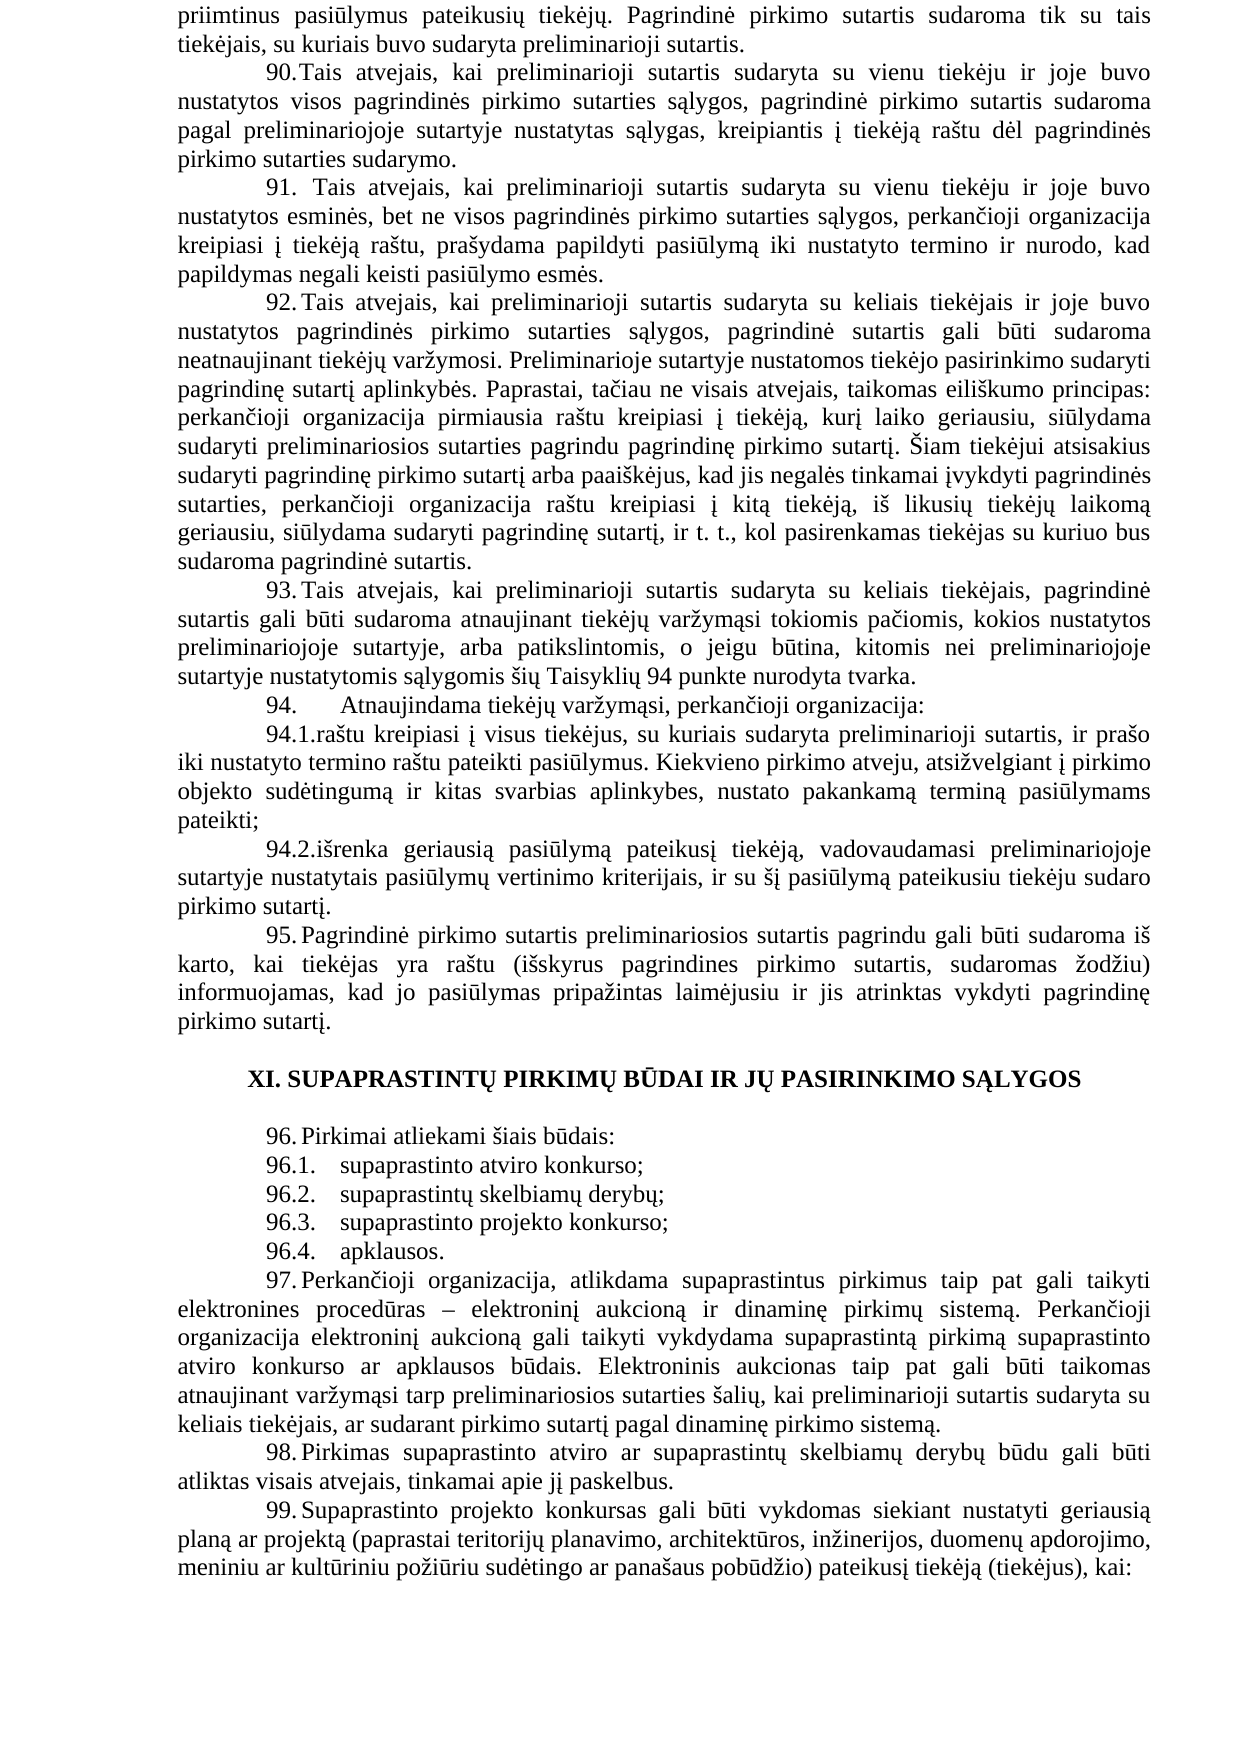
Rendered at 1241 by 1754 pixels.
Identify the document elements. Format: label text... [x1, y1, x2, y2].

text 98. Pirkimas supaprastinto atviro ar supaprastintų skelbiamų derybų būdu gali būti atliktas visais atvejais, tinkamai apie jį paskelbus. [177, 1437, 1152, 1495]
text 96. Pirkimai atliekami šiais būdais: [177, 1121, 1152, 1150]
text priimtinus pasiūlymus pateikusių tiekėjų. Pagrindinė pirkimo sutartis sudaroma tik su tais tiekėjais, su kuriais buvo sudaryta preliminarioji sutartis. [177, 0, 1152, 57]
text 94.2. išrenka geriausią pasiūlymą pateikusį tiekėją, vadovaudamasi preliminariojoje sutartyje nustatytais pasiūlymų vertinimo kriterijais, ir su šį pasiūlymą pateikusiu tiekėju sudaro pirkimo sutartį. [177, 834, 1152, 920]
text 94.1. raštu kreipiasi į visus tiekėjus, su kuriais sudaryta preliminarioji sutartis, ir prašo iki nustatyto termino raštu pateikti pasiūlymus. Kiekvieno pirkimo atveju, atsižvelgiant į pirkimo objekto sudėtingumą ir kitas svarbias aplinkybes, nustato pakankamą terminą pasiūlymams pateikti; [177, 719, 1152, 834]
text 95. Pagrindinė pirkimo sutartis preliminariosios sutartis pagrindu gali būti sudaroma iš karto, kai tiekėjas yra raštu (išskyrus pagrindines pirkimo sutartis, sudaromas žodžiu) informuojamas, kad jo pasiūlymas pripažintas laimėjusiu ir jis atrinktas vykdyti pagrindinę pirkimo sutartį. [177, 920, 1152, 1035]
text 90. Tais atvejais, kai preliminarioji sutartis sudaryta su vienu tiekėju ir joje buvo nustatytos visos pagrindinės pirkimo sutarties sąlygos, pagrindinė pirkimo sutartis sudaroma pagal preliminariojoje sutartyje nustatytas sąlygas, kreipiantis į tiekėją raštu dėl pagrindinės pirkimo sutarties sudarymo. [177, 57, 1152, 172]
text 97. Perkančioji organizacija, atlikdama supaprastintus pirkimus taip pat gali taikyti elektronines procedūras – elektroninį aukcioną ir dinaminę pirkimų sistemą. Perkančioji organizacija elektroninį aukcioną gali taikyti vykdydama supaprastintą pirkimą supaprastinto atviro konkurso ar apklausos būdais. Elektroninis aukcionas taip pat gali būti taikomas atnaujinant varžymąsi tarp preliminariosios sutarties šalių, kai preliminarioji sutartis sudaryta su keliais tiekėjais, ar sudarant pirkimo sutartį pagal dinaminę pirkimo sistemą. [177, 1265, 1152, 1437]
text XI. SUPAPRASTINTŲ PIRKIMŲ BŪDAI IR JŲ PASIRINKIMO SĄLYGOS [177, 1064, 1152, 1092]
text 92. Tais atvejais, kai preliminarioji sutartis sudaryta su keliais tiekėjais ir joje buvo nustatytos pagrindinės pirkimo sutarties sąlygos, pagrindinė sutartis gali būti sudaroma neatnaujinant tiekėjų varžymosi. Preliminarioje sutartyje nustatomos tiekėjo pasirinkimo sudaryti pagrindinę sutartį aplinkybės. Paprastai, tačiau ne visais atvejais, taikomas eiliškumo principas: perkančioji organizacija pirmiausia raštu kreipiasi į tiekėją, kurį laiko geriausiu, siūlydama sudaryti preliminariosios sutarties pagrindu pagrindinę pirkimo sutartį. Šiam tiekėjui atsisakius sudaryti pagrindinę pirkimo sutartį arba paaiškėjus, kad jis negalės tinkamai įvykdyti pagrindinės sutarties, perkančioji organizacija raštu kreipiasi į kitą tiekėją, iš likusių tiekėjų laikomą geriausiu, siūlydama sudaryti pagrindinę sutartį, ir t. t., kol pasirenkamas tiekėjas su kuriuo bus sudaroma pagrindinė sutartis. [177, 287, 1152, 575]
text 96.3. supaprastinto projekto konkurso; [177, 1207, 1152, 1236]
text 94. Atnaujindama tiekėjų varžymąsi, perkančioji organizacija: [177, 690, 1152, 719]
text 91. Tais atvejais, kai preliminarioji sutartis sudaryta su vienu tiekėju ir joje buvo nustatytos esminės, bet ne visos pagrindinės pirkimo sutarties sąlygos, perkančioji organizacija kreipiasi į tiekėją raštu, prašydama papildyti pasiūlymą iki nustatyto termino ir nurodo, kad papildymas negali keisti pasiūlymo esmės. [177, 172, 1152, 287]
text 93. Tais atvejais, kai preliminarioji sutartis sudaryta su keliais tiekėjais, pagrindinė sutartis gali būti sudaroma atnaujinant tiekėjų varžymąsi tokiomis pačiomis, kokios nustatytos preliminariojoje sutartyje, arba patikslintomis, o jeigu būtina, kitomis nei preliminariojoje sutartyje nustatytomis sąlygomis šių Taisyklių 94 punkte nurodyta tvarka. [177, 575, 1152, 690]
text 96.4. apklausos. [177, 1236, 1152, 1265]
text 96.1. supaprastinto atviro konkurso; [177, 1150, 1152, 1179]
text 99. Supaprastinto projekto konkursas gali būti vykdomas siekiant nustatyti geriausią planą ar projektą (paprastai teritorijų planavimo, architektūros, inžinerijos, duomenų apdorojimo, meniniu ar kultūriniu požiūriu sudėtingo ar panašaus pobūdžio) pateikusį tiekėją (tiekėjus), kai: [177, 1495, 1152, 1581]
text 96.2. supaprastintų skelbiamų derybų; [177, 1179, 1152, 1207]
